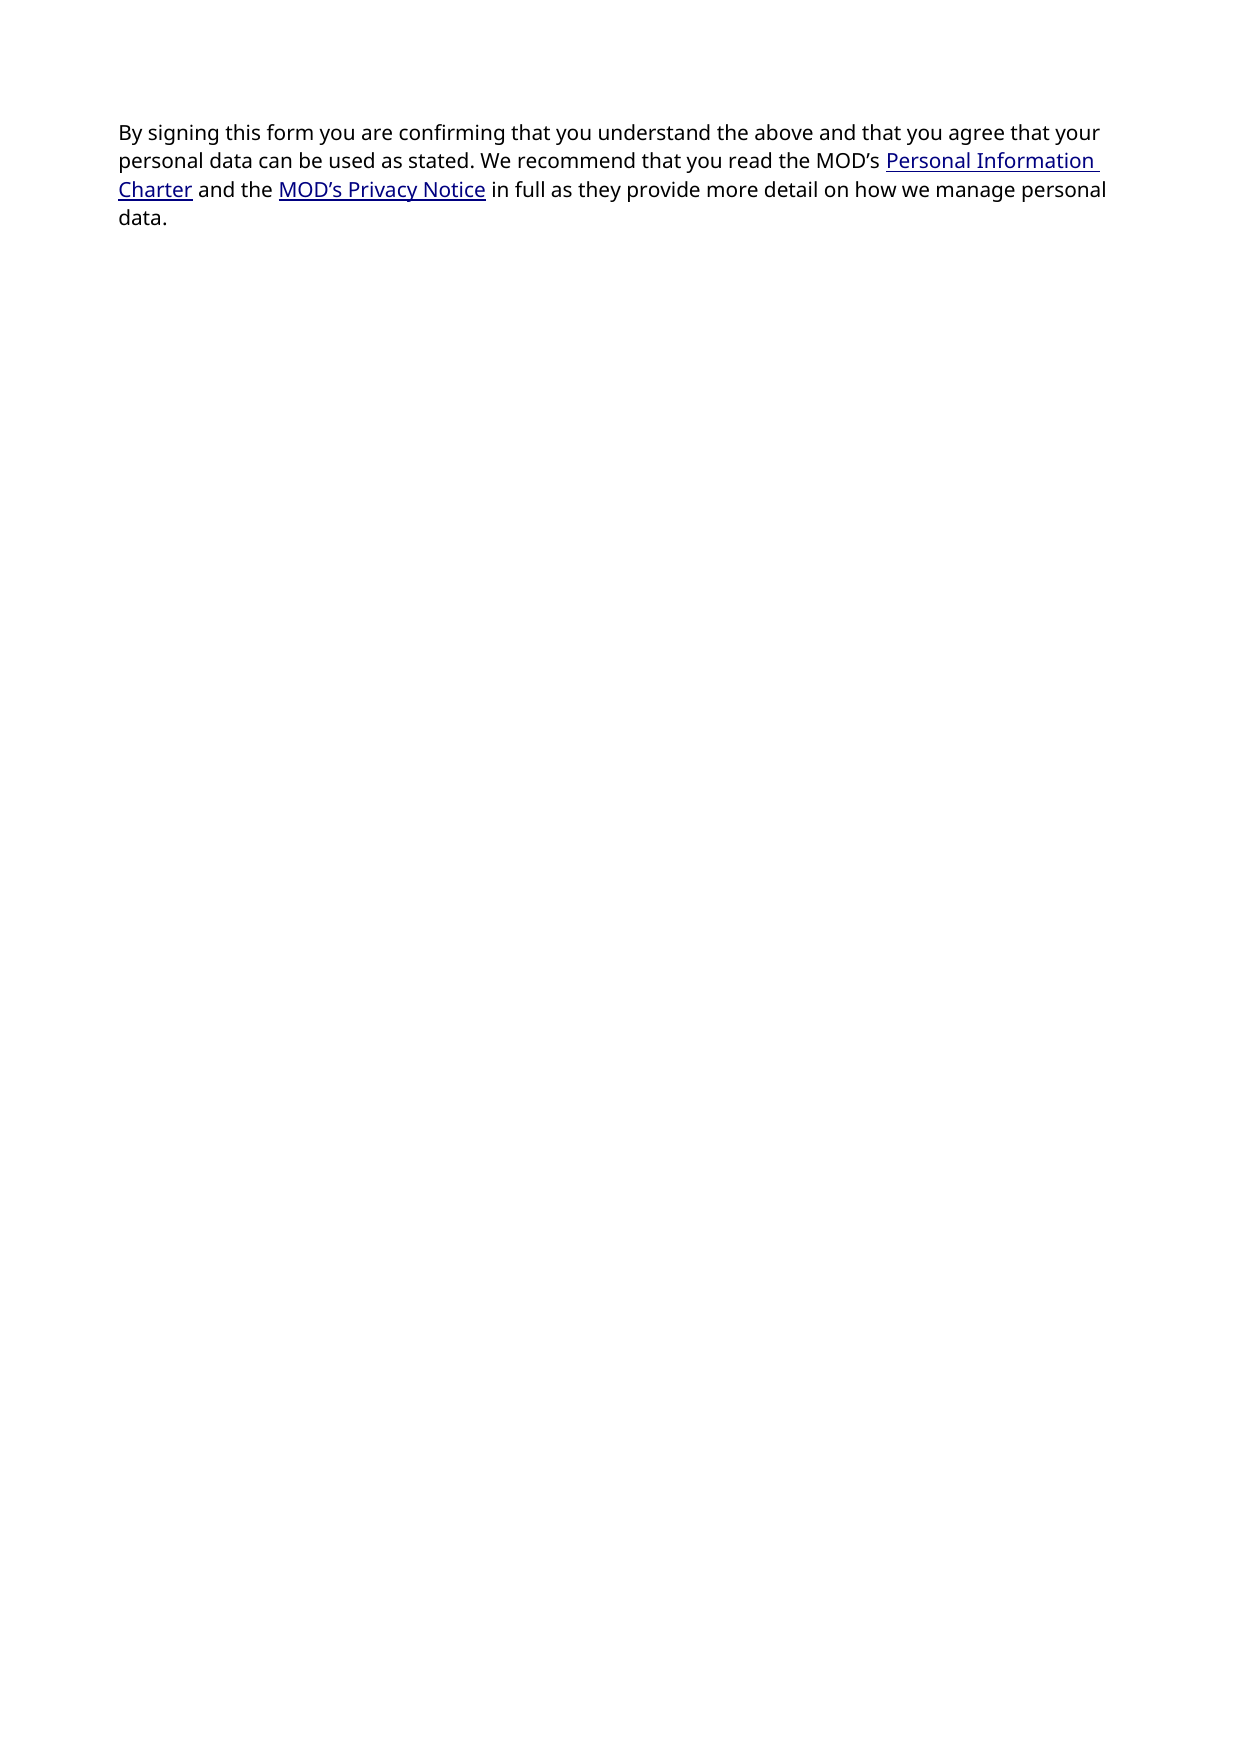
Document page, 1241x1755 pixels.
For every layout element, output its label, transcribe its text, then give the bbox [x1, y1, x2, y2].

text By signing this form you are confirming that you understand the above and that you agree that your personal data can be used as stated. We recommend that you read the MOD’s Personal Information Charter and the MOD’s Privacy Notice in full as they provide more detail on how we manage personal data. [118, 118, 1122, 232]
